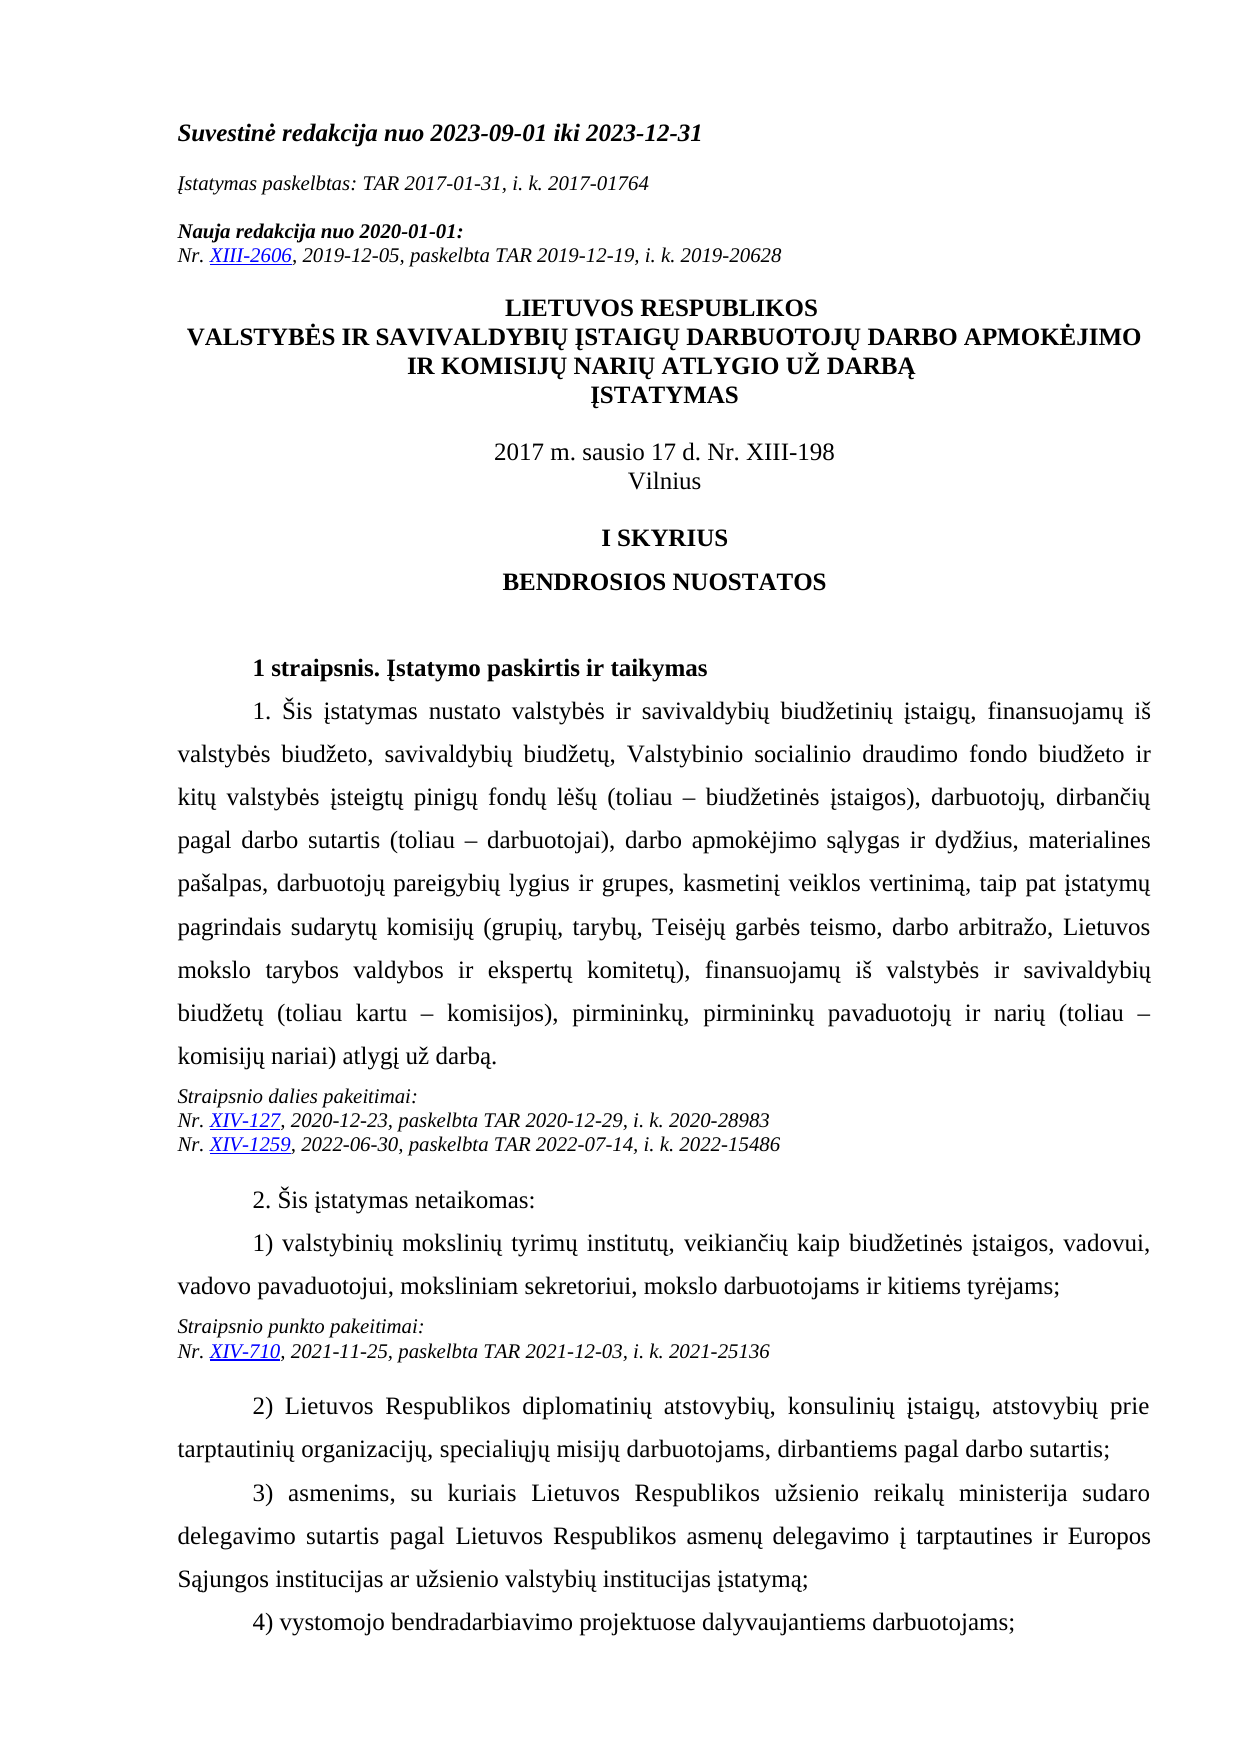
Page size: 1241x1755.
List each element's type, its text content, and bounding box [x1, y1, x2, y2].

text Nr. XIV-1259, 2022-06-30, paskelbta TAR 2022-07-14, i. k. 2022-15486 [177, 1132, 1152, 1156]
text 2. Šis įstatymas netaikomas: [177, 1185, 1152, 1214]
text VALSTYBĖS IR SAVIVALDYBIŲ ĮSTAIGŲ DARBUOTOJŲ DARBO APMOKĖJIMO IR KOMISIJŲ NARIŲ atlygio už darbą [177, 322, 1152, 380]
text 1) valstybinių mokslinių tyrimų institutų, veikiančių kaip biudžetinės įstaigos, vadovui, vadovo pavaduotojui, moksliniam sekretoriui, mokslo darbuotojams ir kitiems tyrėjams; [177, 1228, 1152, 1300]
text Nr. XIV-710, 2021-11-25, paskelbta TAR 2021-12-03, i. k. 2021-25136 [177, 1338, 1152, 1363]
text Vilnius [177, 466, 1152, 495]
text BENDROSIOS NUOSTATOS [177, 567, 1152, 595]
text ĮSTATYMAS [177, 380, 1152, 408]
text Straipsnio punkto pakeitimai: [177, 1314, 1152, 1338]
text Nauja redakcija nuo 2020-01-01: [177, 219, 1152, 243]
text Nr. XIV-127, 2020-12-23, paskelbta TAR 2020-12-29, i. k. 2020-28983 [177, 1108, 1152, 1132]
text I SKYRIUS [177, 523, 1152, 552]
text 1 straipsnis. Įstatymo paskirtis ir taikymas [177, 653, 1152, 682]
text 1. Šis įstatymas nustato valstybės ir savivaldybių biudžetinių įstaigų, finansuojamų iš valstybės biudžeto, savivaldybių biudžetų, Valstybinio socialinio draudimo fondo biudžeto ir kitų valstybės įsteigtų pinigų fondų lėšų (toliau – biudžetinės įstaigos), darbuotojų, dirbančių pagal darbo sutartis (toliau – darbuotojai), darbo apmokėjimo sąlygas ir dydžius, materialines pašalpas, darbuotojų pareigybių lygius ir grupes, kasmetinį veiklos vertinimą, taip pat įstatymų pagrindais sudarytų komisijų (grupių, tarybų, Teisėjų garbės teismo, darbo arbitražo, Lietuvos mokslo tarybos valdybos ir ekspertų komitetų), finansuojamų iš valstybės ir savivaldybių biudžetų (toliau kartu – komisijos), pirmininkų, pirmininkų pavaduotojų ir narių (toliau – komisijų nariai) atlygį už darbą. [177, 696, 1152, 1070]
text Straipsnio dalies pakeitimai: [177, 1084, 1152, 1108]
text 4) vystomojo bendradarbiavimo projektuose dalyvaujantiems darbuotojams; [177, 1607, 1152, 1636]
text 2017 m. sausio 17 d. Nr. XIII-198 [177, 437, 1152, 466]
text Nr. XIII-2606, 2019-12-05, paskelbta TAR 2019-12-19, i. k. 2019-20628 [177, 243, 1152, 267]
text Suvestinė redakcija nuo 2023-09-01 iki 2023-12-31 [177, 118, 1152, 147]
text Įstatymas paskelbtas: TAR 2017-01-31, i. k. 2017-01764 [177, 171, 1152, 195]
text 2) Lietuvos Respublikos diplomatinių atstovybių, konsulinių įstaigų, atstovybių prie tarptautinių organizacijų, specialiųjų misijų darbuotojams, dirbantiems pagal darbo sutartis; [177, 1391, 1152, 1463]
text 3) asmenims, su kuriais Lietuvos Respublikos užsienio reikalų ministerija sudaro delegavimo sutartis pagal Lietuvos Respublikos asmenų delegavimo į tarptautines ir Europos Sąjungos institucijas ar užsienio valstybių institucijas įstatymą; [177, 1478, 1152, 1593]
text LIETUVOS RESPUBLIKOS [177, 293, 1152, 322]
